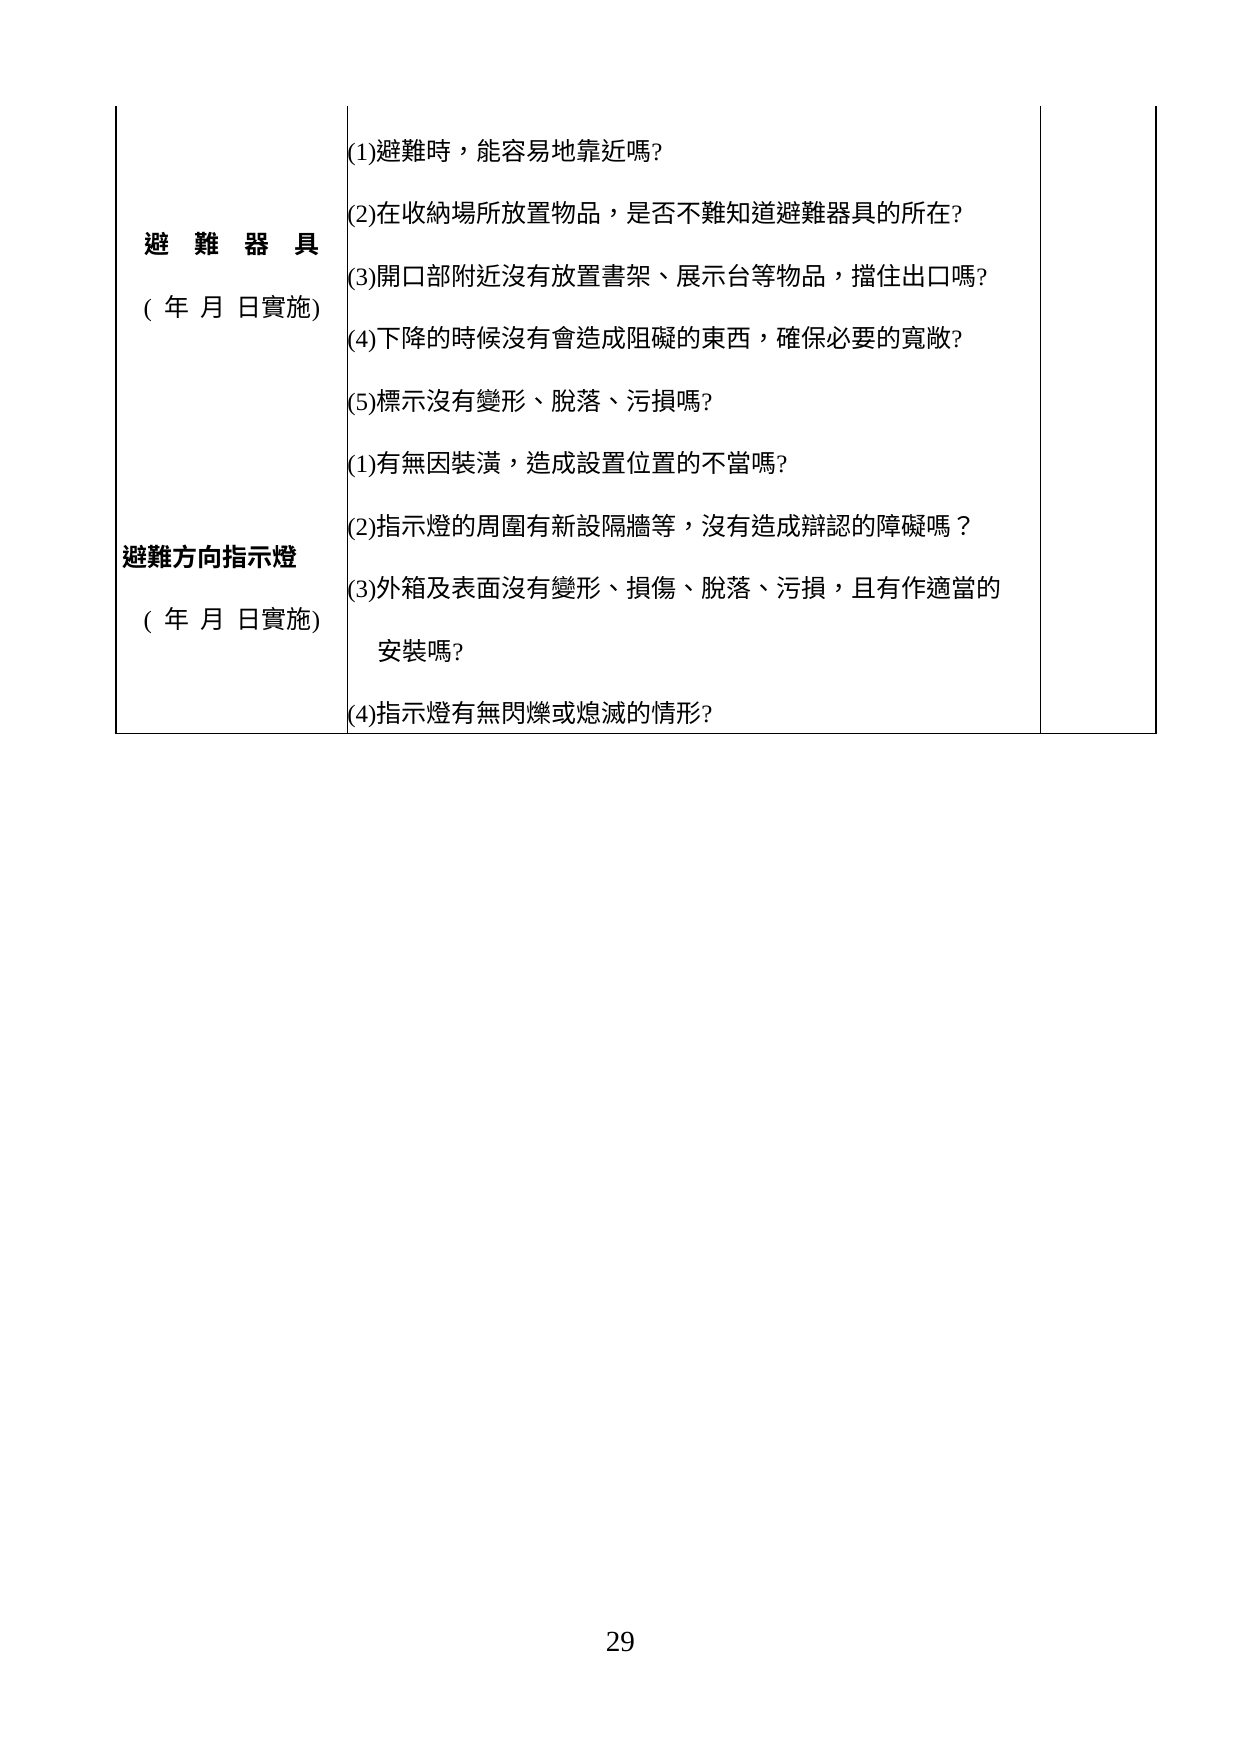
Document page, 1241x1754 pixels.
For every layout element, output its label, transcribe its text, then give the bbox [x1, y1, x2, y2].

table_cell 避難方向指示燈 ( 年 月 日實施) [117, 420, 347, 732]
table_cell (1)避難時，能容易地靠近嗎? (2)在收納場所放置物品，是否不難知道避難器具的所在? (3)開口部附近沒有放置書架、展示台等物品，擋住出口嗎? (4)下降的時候沒有會造成阻礙的東西，確保必要的寬敞? (5)標示沒有變形、脫落、污損嗎? [348, 106, 1040, 420]
table_cell 避 難 器 具 ( 年 月 日實施) [117, 106, 347, 420]
table_cell [1041, 420, 1155, 732]
table_cell (1)有無因裝潢，造成設置位置的不當嗎? (2)指示燈的周圍有新設隔牆等，沒有造成辯認的障礙嗎？ (3)外箱及表面沒有變形、損傷、脫落、污損，且有作適當的 安裝嗎? (4)指示燈有無閃爍或熄滅的情形? [348, 420, 1040, 732]
table_cell [1041, 106, 1155, 420]
